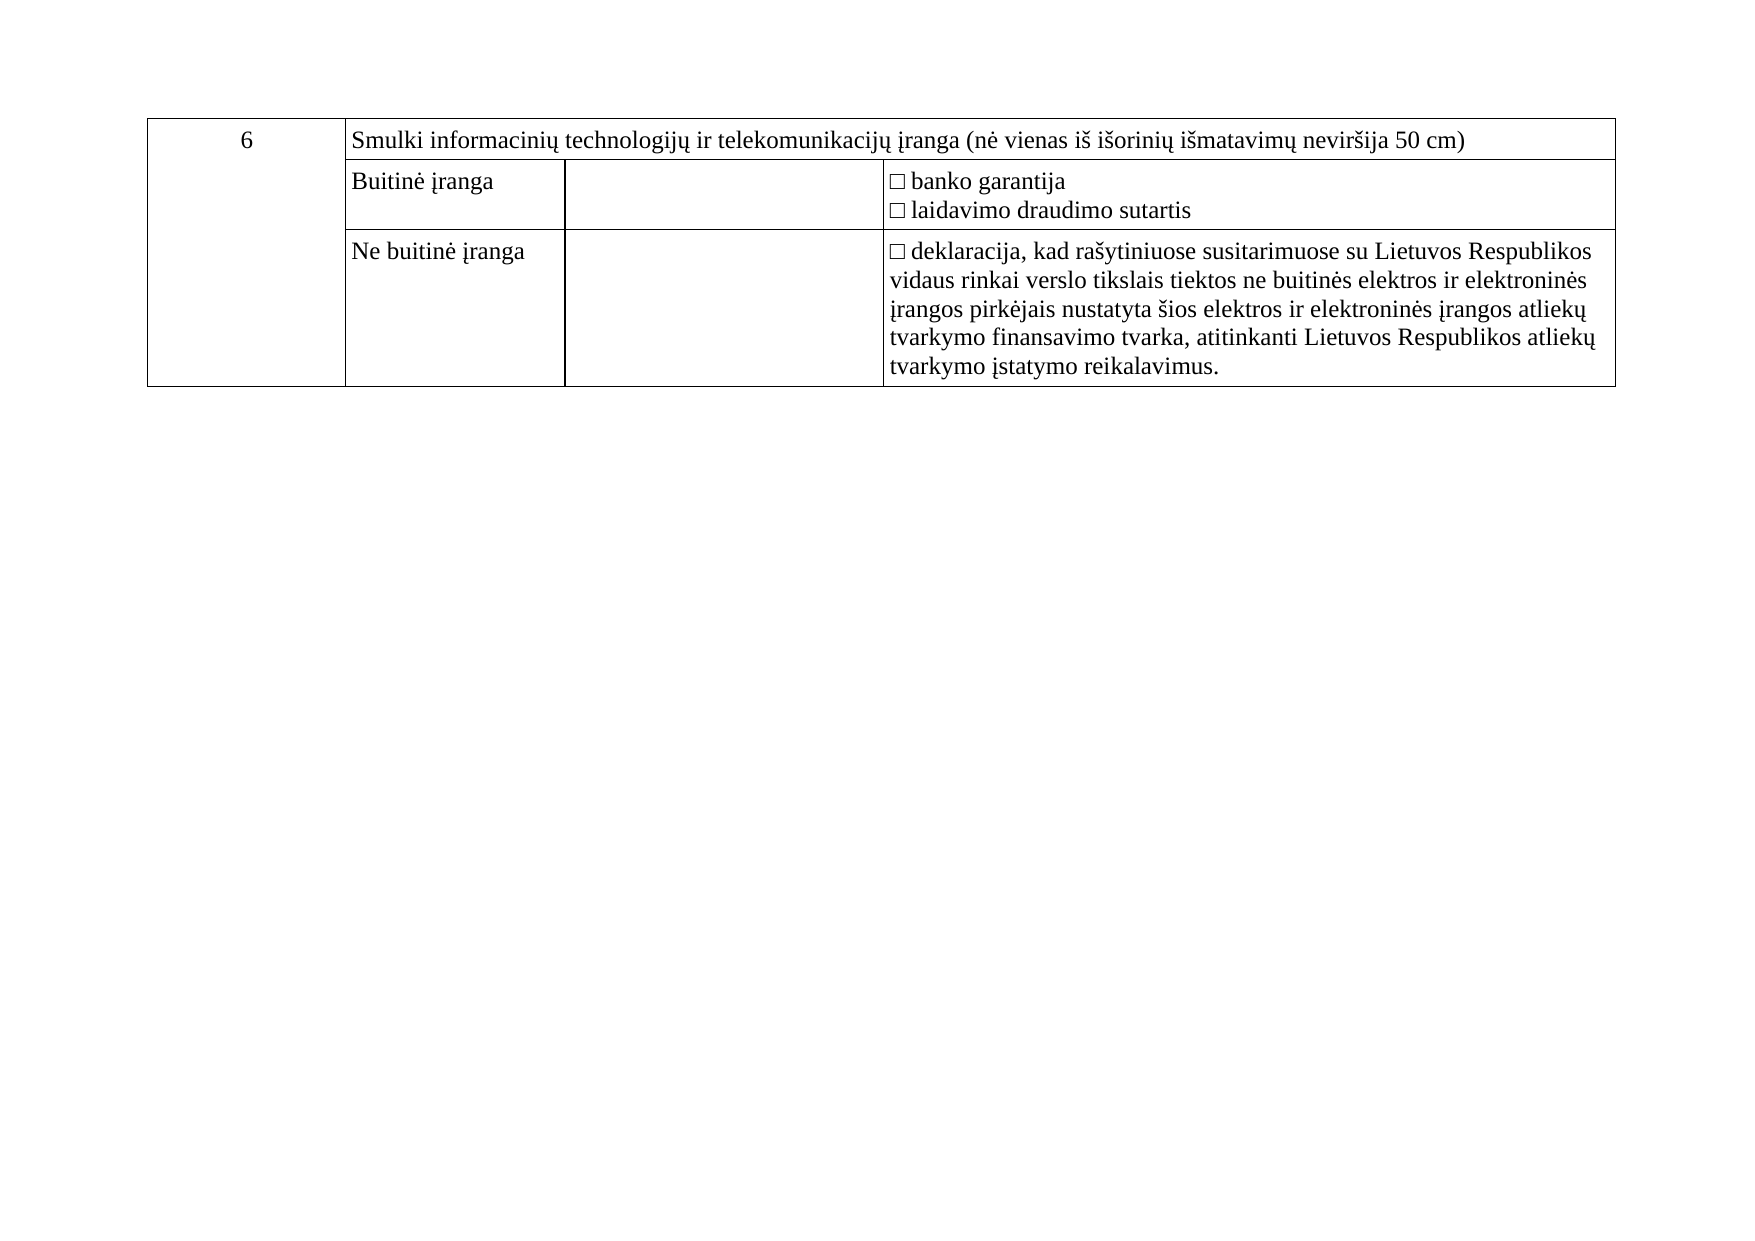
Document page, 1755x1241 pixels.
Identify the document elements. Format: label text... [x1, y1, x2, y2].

table_cell Buitinė įranga [346, 160, 564, 229]
table_cell [566, 160, 883, 229]
table_cell 6 [148, 119, 345, 386]
table_cell Smulki informacinių technologijų ir telekomunikacijų įranga (nė vienas iš išorinių išmatavimų neviršija 50 cm) [346, 119, 1615, 159]
table_cell Ne buitinė įranga [346, 230, 564, 386]
table_cell □ deklaracija, kad rašytiniuose susitarimuose su Lietuvos Respublikos vidaus rinkai verslo tikslais tiektos ne buitinės elektros ir elektroninės įrangos pirkėjais nustatyta šios elektros ir elektroninės įrangos atliekų tvarkymo finansavimo tvarka, atitinkanti Lietuvos Respublikos atliekų tvarkymo įstatymo reikalavimus. [884, 230, 1615, 386]
table_cell □ banko garantija □ laidavimo draudimo sutartis [884, 160, 1615, 229]
table_cell [566, 230, 883, 386]
